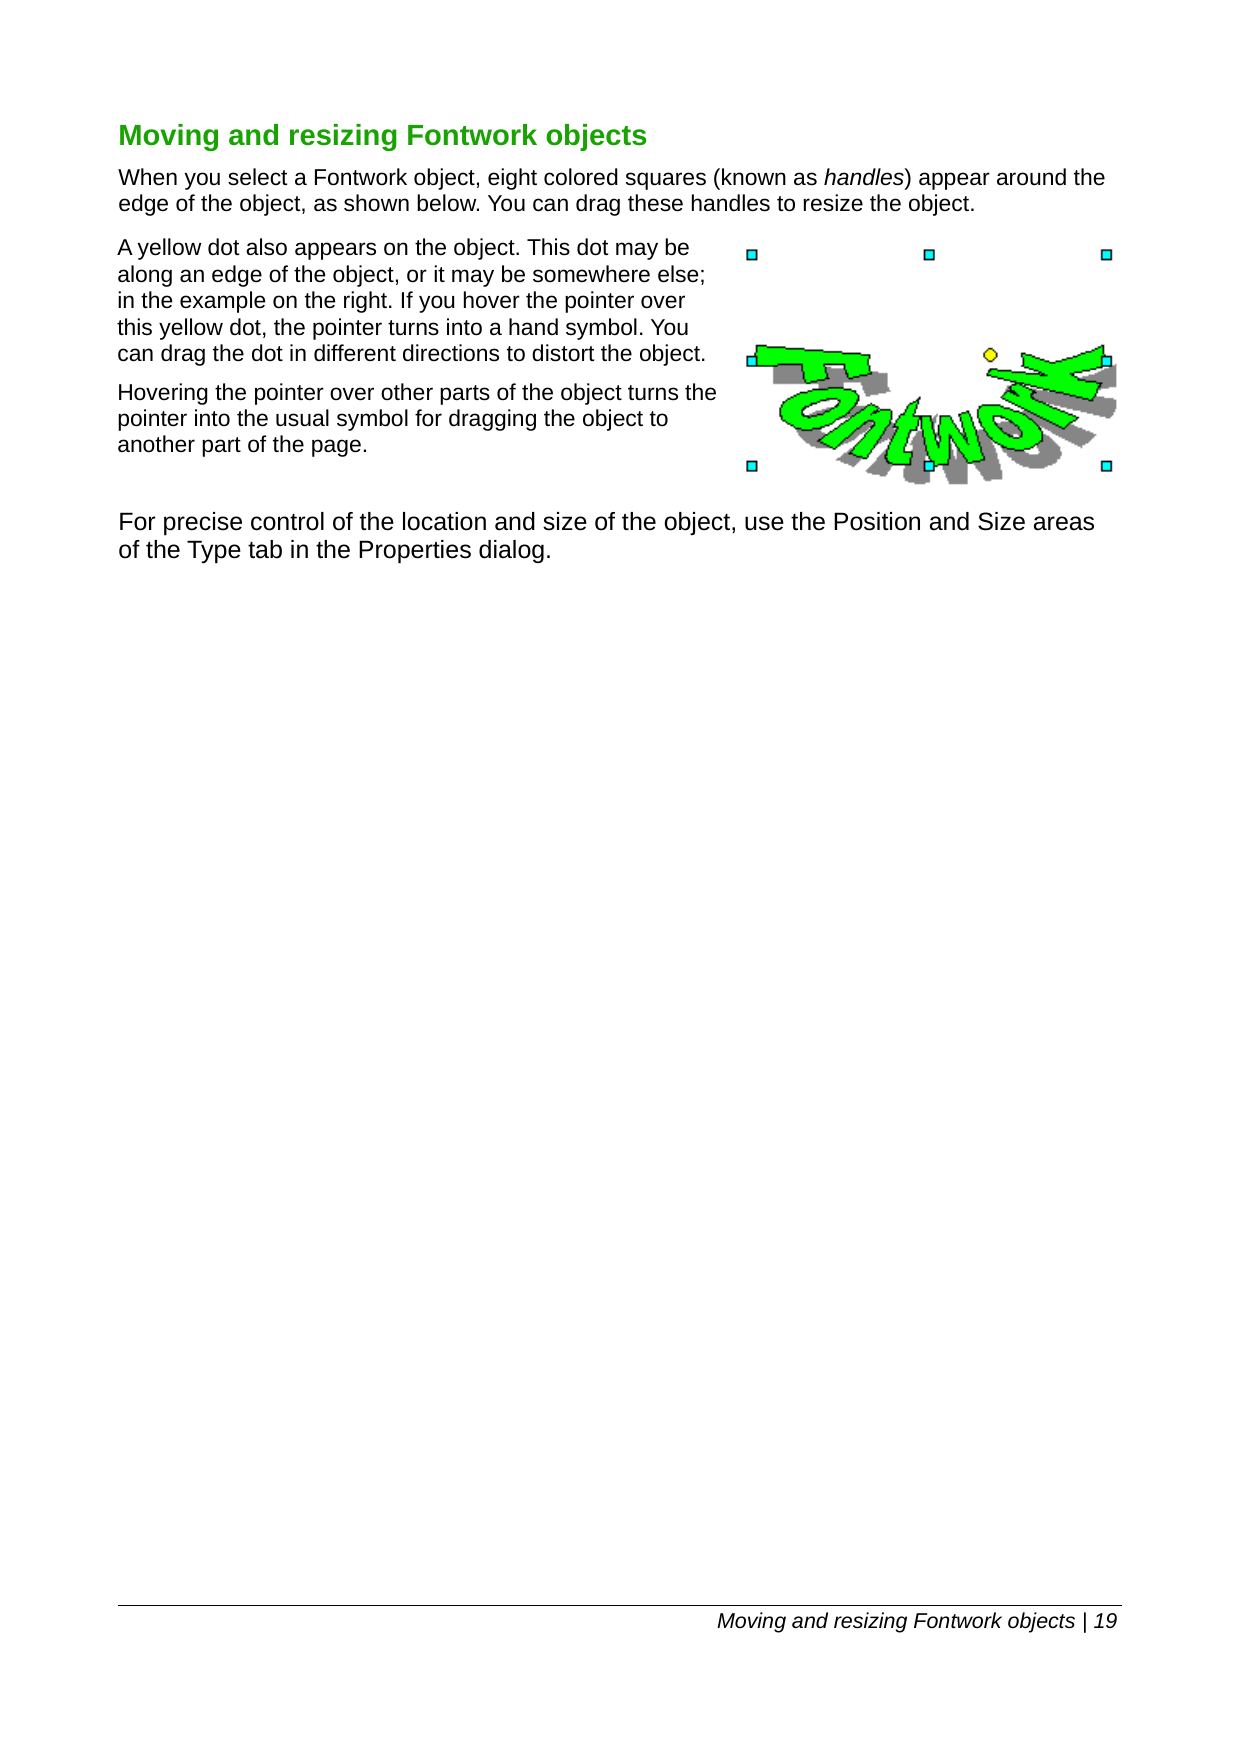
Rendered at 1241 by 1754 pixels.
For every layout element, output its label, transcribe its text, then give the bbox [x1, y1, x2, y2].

picture [742, 234, 1117, 486]
text For precise control of the location and size of the object, use the Position and Size areas of the Type tab in the Properties dialog. [118, 507, 1122, 564]
table_header A yellow dot also appears on the object. This dot may be along an edge of the object, or it may be somewhere else; in the example on the right. If you hover the pointer over this yellow dot, the pointer turns into a hand symbol. You can drag the dot in different directions to distort the object. Hovering the pointer over other parts of the object turns the pointer into the usual symbol for dragging the object to another part of the page. [111, 229, 725, 507]
subtitle Moving and resizing Fontwork objects [118, 118, 1122, 152]
table_header [725, 229, 1122, 507]
text When you select a Fontwork object, eight colored squares (known as handles) appear around the edge of the object, as shown below. You can drag these handles to resize the object. [118, 163, 1122, 216]
